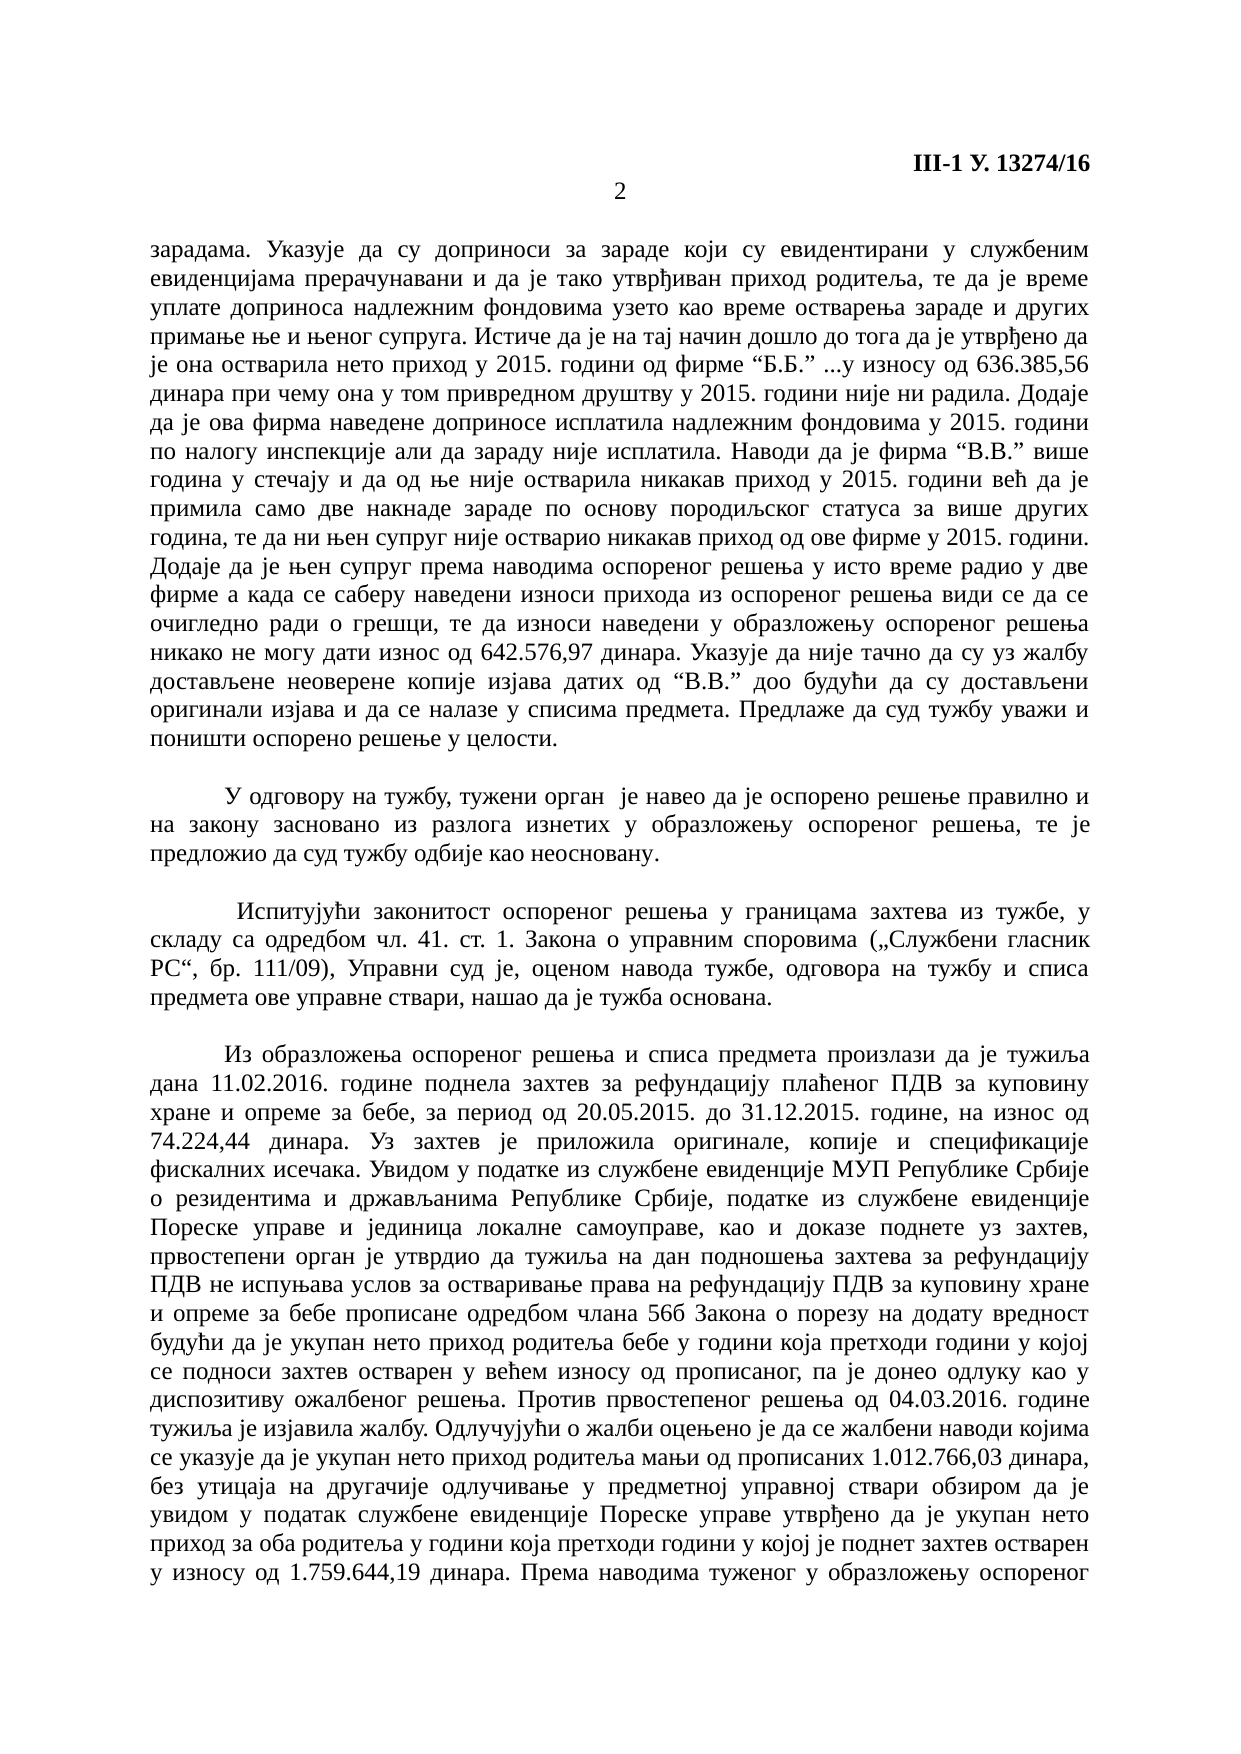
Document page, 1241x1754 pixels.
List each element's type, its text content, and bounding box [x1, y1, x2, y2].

text Испитујући законитост оспореног решења у границама захтева из тужбе, у складу са одредбом чл. 41. ст. 1. Закона о управним споровима („Службени гласник РС“, бр. 111/09), Управни суд је, оценом навода тужбе, одговора на тужбу и списа предмета ове управне ствари, нашао да је тужба основана. [150, 896, 1090, 1011]
text Из образложења оспореног решења и списа предмета произлази да је тужиља дана 11.02.2016. године поднела захтев за рефундацију плаћеног ПДВ за куповину хране и опреме за бебе, за период од 20.05.2015. до 31.12.2015. године, на износ од 74.224,44 динара. Уз захтев је приложила оригинале, копије и спецификације фискалних исечака. Увидом у податке из службене евиденције МУП Републике Србије о резидентима и држављанима Републике Србије, податке из службене евиденције Пореске управе и јединица локалне самоуправе, као и доказе поднете уз захтев, првостепени орган је утврдио да тужиља на дан подношења захтева за рефундацију ПДВ не испуњава услов за остваривање права на рефундацију ПДВ за куповину хране и опреме за бебе прописане одредбом члана 56б Закона о порезу на додату вредност будући да је укупан нето приход родитеља бебе у години која претходи години у којој се подноси захтев остварен у већем износу од прописаног, па је донео одлуку као у диспозитиву ожалбеног решења. Против првостепеног решења од 04.03.2016. године тужиља је изјавила жалбу. Одлучујући о жалби оцењено је да се жалбени наводи којима се указује да је укупан нето приход родитеља мањи од прописаних 1.012.766,03 динара, без утицаја на другачије одлучивање у предметној управној ствари обзиром да је увидом у податак службене евиденције Пореске управе утврђено да је укупан нето приход за оба родитеља у години која претходи години у којој је поднет захтев остварен у износу од 1.759.644,19 динара. Према наводима туженог у образложењу оспореног [150, 1039, 1090, 1586]
text У одговору на тужбу, тужени орган је навео да је оспорено решење правилно и на закону засновано из разлога изнетих у образложењу оспореног решења, те је предложио да суд тужбу одбије као неосновану. [150, 781, 1090, 867]
text зарадама. Указује да су доприноси за зараде који су евидентирани у службеним евиденцијама прерачунавани и да је тако утврђиван приход родитеља, те да је време уплате доприноса надлежним фондовима узето као време остварења зараде и других примање ње и њеног супруга. Истиче да је на тај начин дошло до тога да је утврђено да је она остварила нето приход у 2015. години од фирме “Б.Б.” ...у износу од 636.385,56 динара при чему она у том привредном друштву у 2015. години није ни радила. Додаје да је ова фирма наведене доприносе исплатила надлежним фондовима у 2015. години по налогу инспекције али да зараду није исплатила. Наводи да је фирма “В.В.” више година у стечају и да од ње није остварила никакав приход у 2015. години већ да је примила само две накнаде зараде по основу породиљског статуса за више других година, те да ни њен супруг није остварио никакав приход од ове фирме у 2015. години. Додаје да је њен супруг према наводима оспореног решења у исто време радио у две фирме а када се саберу наведени износи прихода из оспореног решења види се да се очигледно ради о грешци, те да износи наведени у образложењу оспореног решења никако не могу дати износ од 642.576,97 динара. Указује да није тачно да су уз жалбу достављене неоверене копије изјава датих од “В.В.” доо будући да су достављени оригинали изјава и да се налазе у списима предмета. Предлаже да суд тужбу уважи и поништи оспорено решење у целости. [150, 234, 1090, 752]
